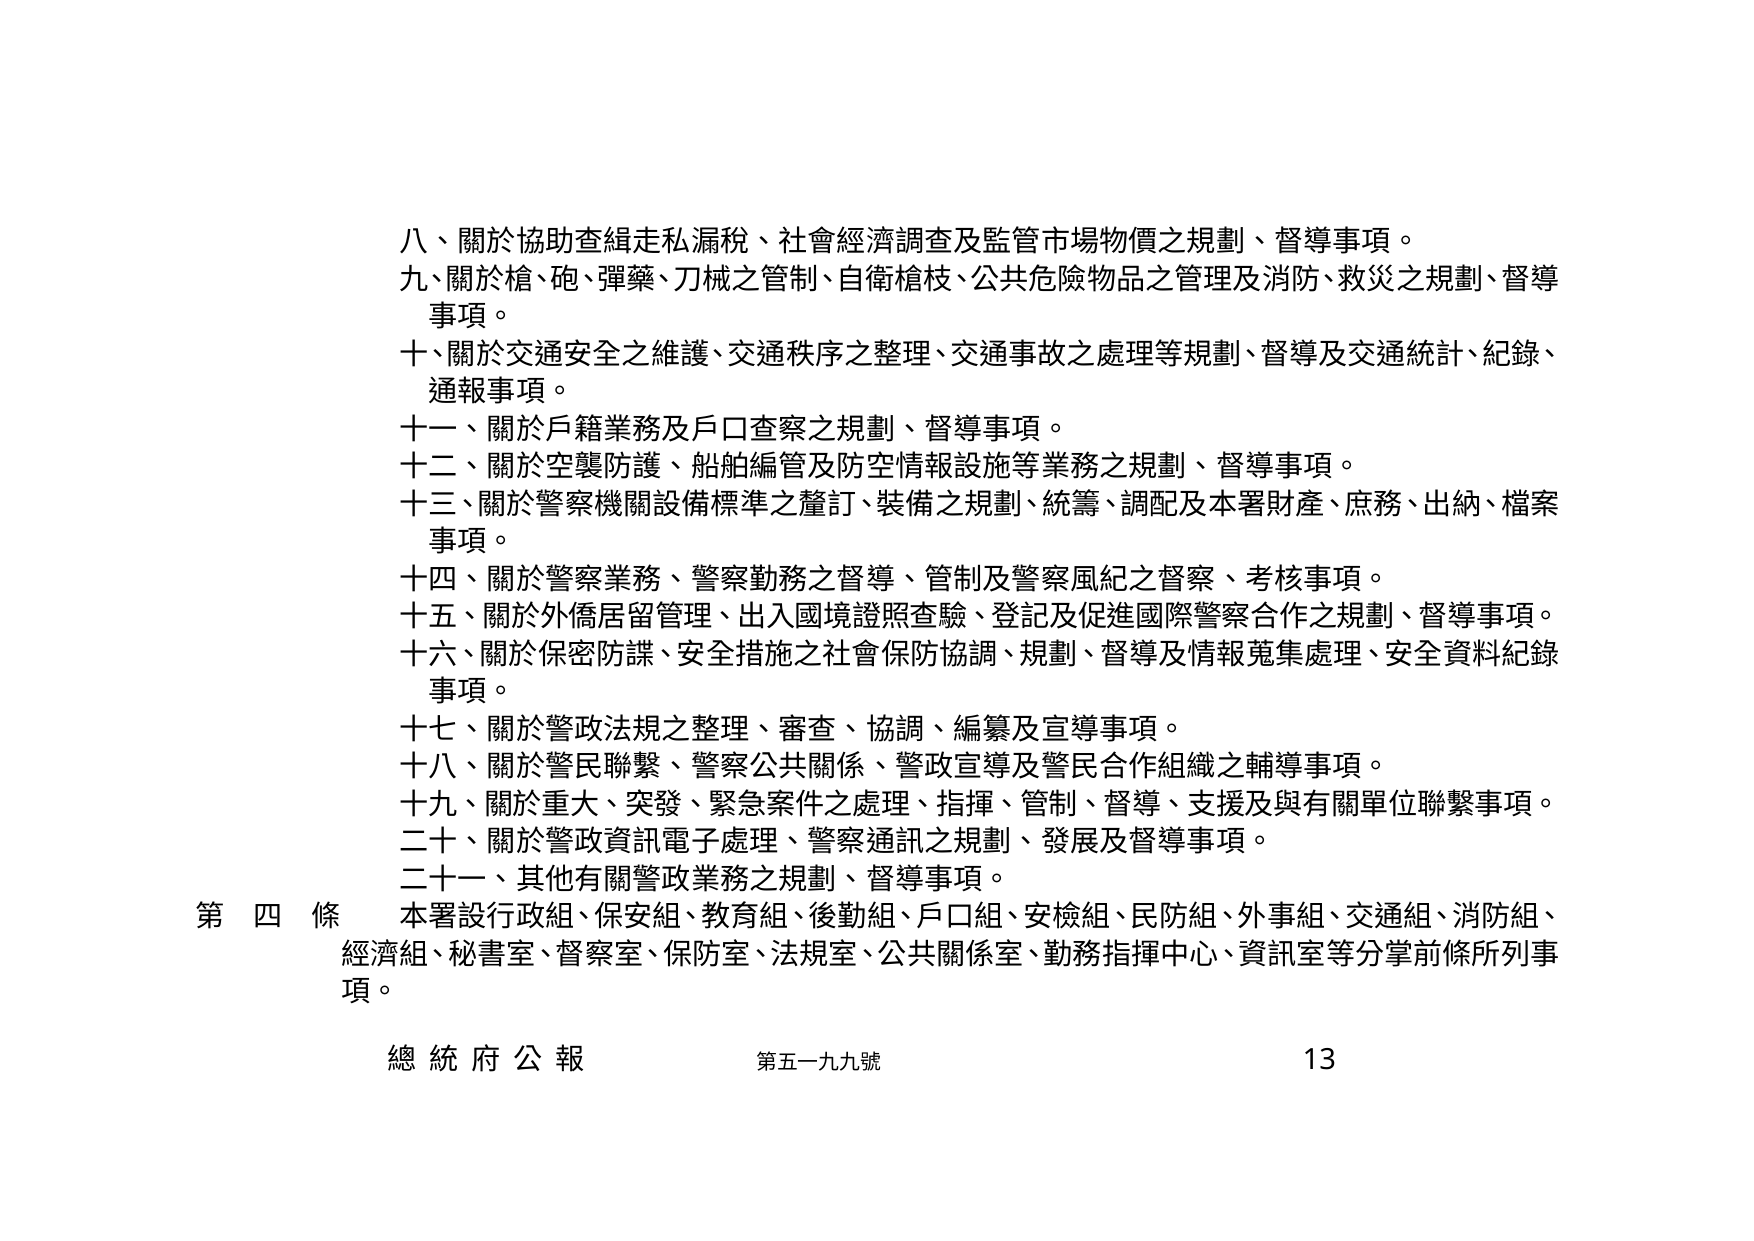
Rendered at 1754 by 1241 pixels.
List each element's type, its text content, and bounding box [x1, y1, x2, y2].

text 十三、關於警察機關設備標準之釐訂、裝備之規劃、統籌、調配及本署財產、庶務、出納、檔案事項。 [399, 484, 1559, 559]
text 十四、關於警察業務、警察勤務之督導、管制及警察風紀之督察、考核事項。 [399, 559, 1559, 597]
text 十九、關於重大、突發、緊急案件之處理、指揮、管制、督導、支援及與有關單位聯繫事項。 [399, 784, 1559, 822]
text 十六、關於保密防諜、安全措施之社會保防協調、規劃、督導及情報蒐集處理、安全資料紀錄事項。 [399, 634, 1559, 709]
text 十二、關於空襲防護、船舶編管及防空情報設施等業務之規劃、督導事項。 [399, 447, 1559, 484]
text 二十、關於警政資訊電子處理、警察通訊之規劃、發展及督導事項。 [399, 822, 1559, 859]
text 二十一、其他有關警政業務之規劃、督導事項。 [399, 859, 1559, 897]
text 十五、關於外僑居留管理、出入國境證照查驗、登記及促進國際警察合作之規劃、督導事項。 [399, 597, 1559, 634]
text 十七、關於警政法規之整理、審查、協調、編纂及宣導事項。 [399, 709, 1559, 747]
text 第 四 條 本署設行政組、保安組、教育組、後勤組、戶口組、安檢組、民防組、外事組、交通組、消防組、經濟組、秘書室、督察室、保防室、法規室、公共關係室、勤務指揮中心、資訊室等分掌前條所列事項。 [195, 897, 1559, 1009]
text 十八、關於警民聯繫、警察公共關係、警政宣導及警民合作組織之輔導事項。 [399, 747, 1559, 784]
text 九、關於槍、砲、彈藥、刀械之管制、自衛槍枝、公共危險物品之管理及消防、救災之規劃、督導事項。 [399, 259, 1559, 334]
text 八、關於協助查緝走私漏稅、社會經濟調查及監管市場物價之規劃、督導事項。 [399, 222, 1559, 259]
text 十一、關於戶籍業務及戶口查察之規劃、督導事項。 [399, 409, 1559, 447]
text 十、關於交通安全之維護、交通秩序之整理、交通事故之處理等規劃、督導及交通統計、紀錄、通報事項。 [399, 334, 1559, 409]
